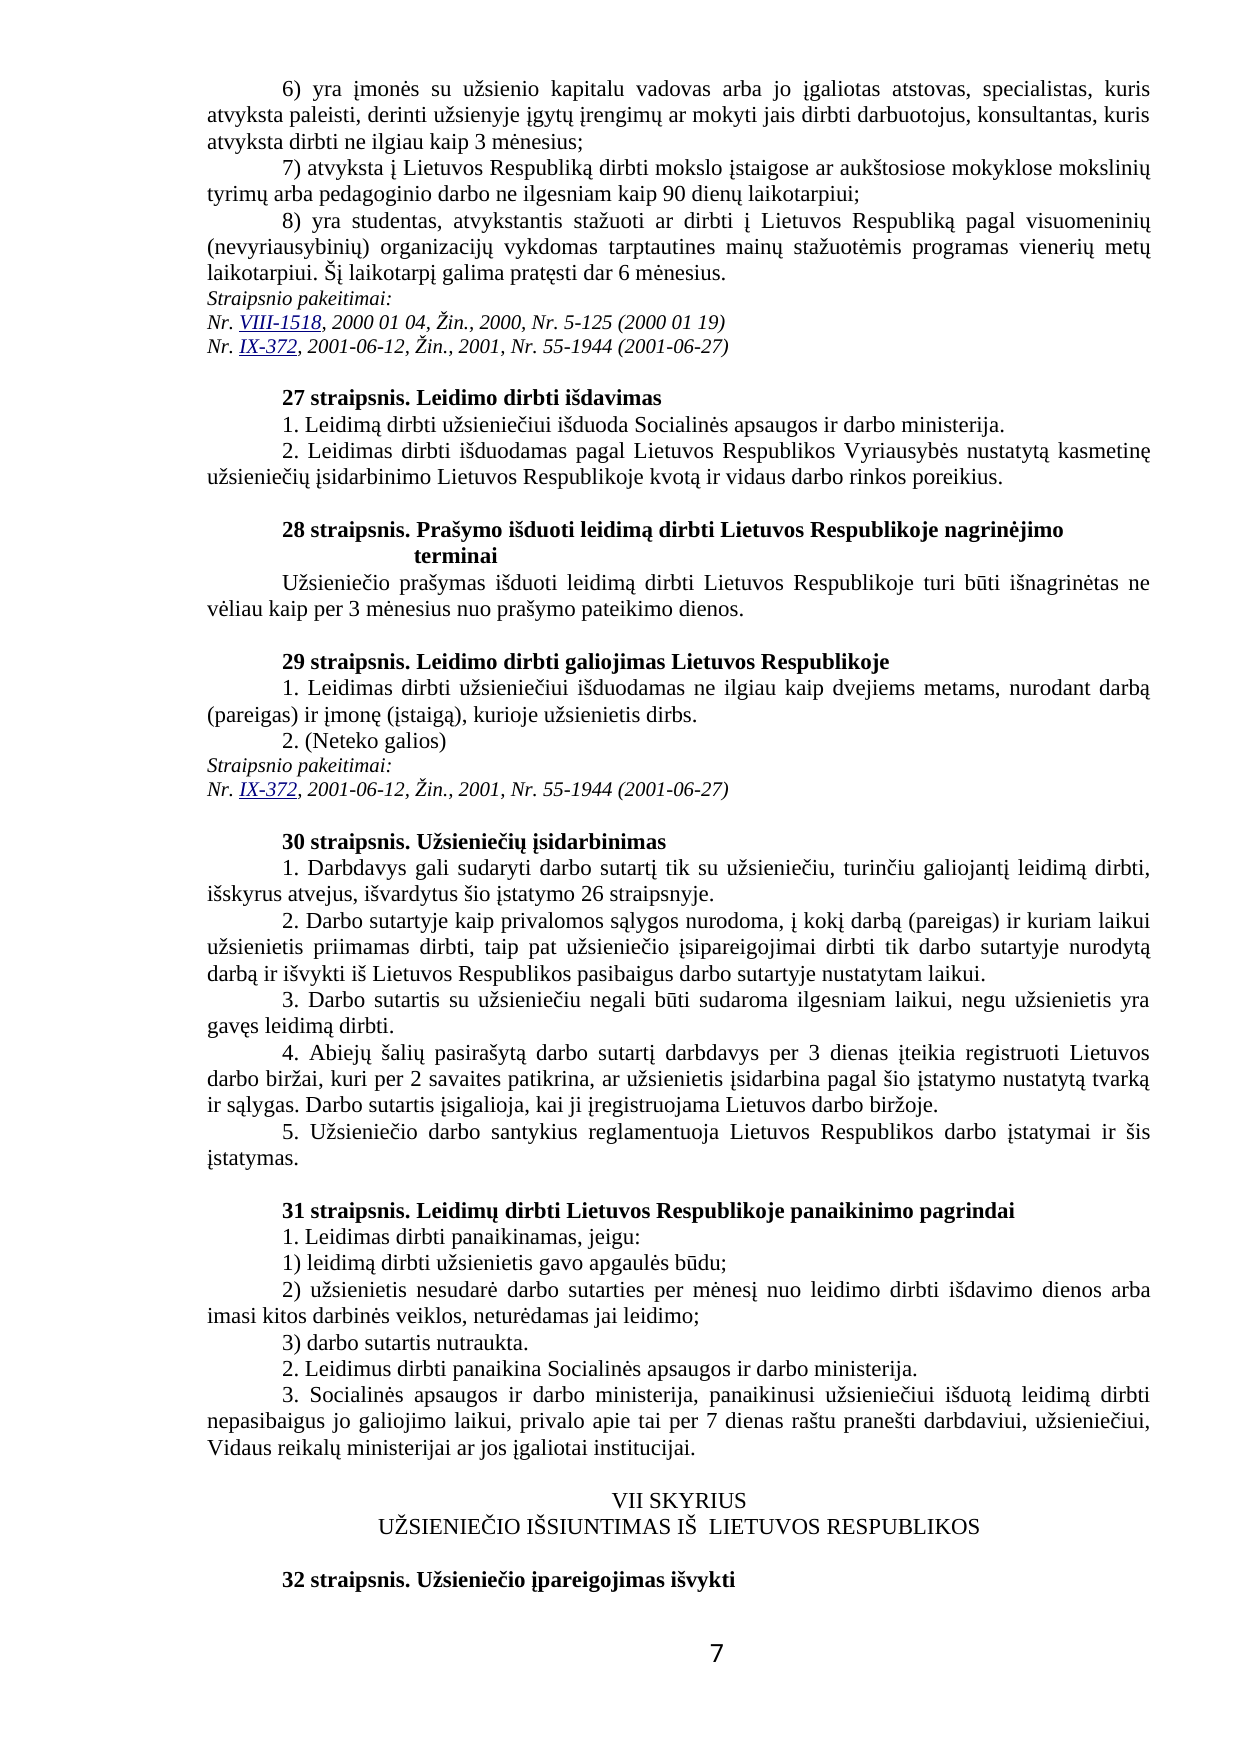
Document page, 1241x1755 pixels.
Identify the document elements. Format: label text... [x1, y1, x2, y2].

text 2. Darbo sutartyje kaip privalomos sąlygos nurodoma, į kokį darbą (pareigas) ir kuriam laikui užsienietis priimamas dirbti, taip pat užsieniečio įsipareigojimai dirbti tik darbo sutartyje nurodytą darbą ir išvykti iš Lietuvos Respublikos pasibaigus darbo sutartyje nustatytam laikui. [207, 907, 1152, 986]
text 4. Abiejų šalių pasirašytą darbo sutartį darbdavys per 3 dienas įteikia registruoti Lietuvos darbo biržai, kuri per 2 savaites patikrina, ar užsienietis įsidarbina pagal šio įstatymo nustatytą tvarką ir sąlygas. Darbo sutartis įsigalioja, kai ji įregistruojama Lietuvos darbo biržoje. [207, 1039, 1152, 1118]
text 2. Leidimus dirbti panaikina Socialinės apsaugos ir darbo ministerija. [207, 1355, 1152, 1381]
text 1. Leidimas dirbti panaikinamas, jeigu: [207, 1223, 1152, 1249]
text 2. (Neteko galios) [207, 727, 1152, 753]
text Straipsnio pakeitimai: [207, 286, 1152, 310]
text 28 straipsnis. Prašymo išduoti leidimą dirbti Lietuvos Respublikoje nagrinėjimo [282, 516, 1152, 542]
text Nr. IX-372, 2001-06-12, Žin., 2001, Nr. 55-1944 (2001-06-27) [207, 777, 1152, 801]
text 1) leidimą dirbti užsienietis gavo apgaulės būdu; [207, 1249, 1152, 1276]
text UŽSIENIEČIO IŠSIUNTIMAS IŠ LIETUVOS RESPUBLIKOS [207, 1513, 1152, 1539]
text VII SKYRIUS [207, 1487, 1152, 1513]
text 3. Darbo sutartis su užsieniečiu negali būti sudaroma ilgesniam laikui, negu užsienietis yra gavęs leidimą dirbti. [207, 986, 1152, 1039]
text 1. Darbdavys gali sudaryti darbo sutartį tik su užsieniečiu, turinčiu galiojantį leidimą dirbti, išskyrus atvejus, išvardytus šio įstatymo 26 straipsnyje. [207, 854, 1152, 907]
text Užsieniečio prašymas išduoti leidimą dirbti Lietuvos Respublikoje turi būti išnagrinėtas ne vėliau kaip per 3 mėnesius nuo prašymo pateikimo dienos. [207, 569, 1152, 622]
text 27 straipsnis. Leidimo dirbti išdavimas [207, 384, 1152, 411]
text 2. Leidimas dirbti išduodamas pagal Lietuvos Respublikos Vyriausybės nustatytą kasmetinę užsieniečių įsidarbinimo Lietuvos Respublikoje kvotą ir vidaus darbo rinkos poreikius. [207, 437, 1152, 490]
text 31 straipsnis. Leidimų dirbti Lietuvos Respublikoje panaikinimo pagrindai [207, 1197, 1152, 1223]
text 8) yra studentas, atvykstantis stažuoti ar dirbti į Lietuvos Respubliką pagal visuomeninių (nevyriausybinių) organizacijų vykdomas tarptautines mainų stažuotėmis programas vienerių metų laikotarpiui. Šį laikotarpį galima pratęsti dar 6 mėnesius. [207, 207, 1152, 286]
text 3. Socialinės apsaugos ir darbo ministerija, panaikinusi užsieniečiui išduotą leidimą dirbti nepasibaigus jo galiojimo laikui, privalo apie tai per 7 dienas raštu pranešti darbdaviui, užsieniečiui, Vidaus reikalų ministerijai ar jos įgaliotai institucijai. [207, 1381, 1152, 1460]
text 32 straipsnis. Užsieniečio įpareigojimas išvykti [207, 1566, 1152, 1592]
text Nr. IX-372, 2001-06-12, Žin., 2001, Nr. 55-1944 (2001-06-27) [207, 334, 1152, 358]
text Straipsnio pakeitimai: [207, 753, 1152, 777]
text 7) atvyksta į Lietuvos Respubliką dirbti mokslo įstaigose ar aukštosiose mokyklose mokslinių tyrimų arba pedagoginio darbo ne ilgesniam kaip 90 dienų laikotarpiui; [207, 154, 1152, 207]
text 1. Leidimas dirbti užsieniečiui išduodamas ne ilgiau kaip dvejiems metams, nurodant darbą (pareigas) ir įmonę (įstaigą), kurioje užsienietis dirbs. [207, 674, 1152, 727]
text 2) užsienietis nesudarė darbo sutarties per mėnesį nuo leidimo dirbti išdavimo dienos arba imasi kitos darbinės veiklos, neturėdamas jai leidimo; [207, 1276, 1152, 1328]
text 29 straipsnis. Leidimo dirbti galiojimas Lietuvos Respublikoje [207, 648, 1152, 674]
text 3) darbo sutartis nutraukta. [207, 1328, 1152, 1355]
text Nr. VIII-1518, 2000 01 04, Žin., 2000, Nr. 5-125 (2000 01 19) [207, 310, 1152, 334]
text 5. Užsieniečio darbo santykius reglamentuoja Lietuvos Respublikos darbo įstatymai ir šis įstatymas. [207, 1118, 1152, 1170]
text terminai [413, 542, 1152, 569]
text 1. Leidimą dirbti užsieniečiui išduoda Socialinės apsaugos ir darbo ministerija. [207, 411, 1152, 437]
text 6) yra įmonės su užsienio kapitalu vadovas arba jo įgaliotas atstovas, specialistas, kuris atvyksta paleisti, derinti užsienyje įgytų įrengimų ar mokyti jais dirbti darbuotojus, konsultantas, kuris atvyksta dirbti ne ilgiau kaip 3 mėnesius; [207, 75, 1152, 154]
text 30 straipsnis. Užsieniečių įsidarbinimas [207, 828, 1152, 854]
